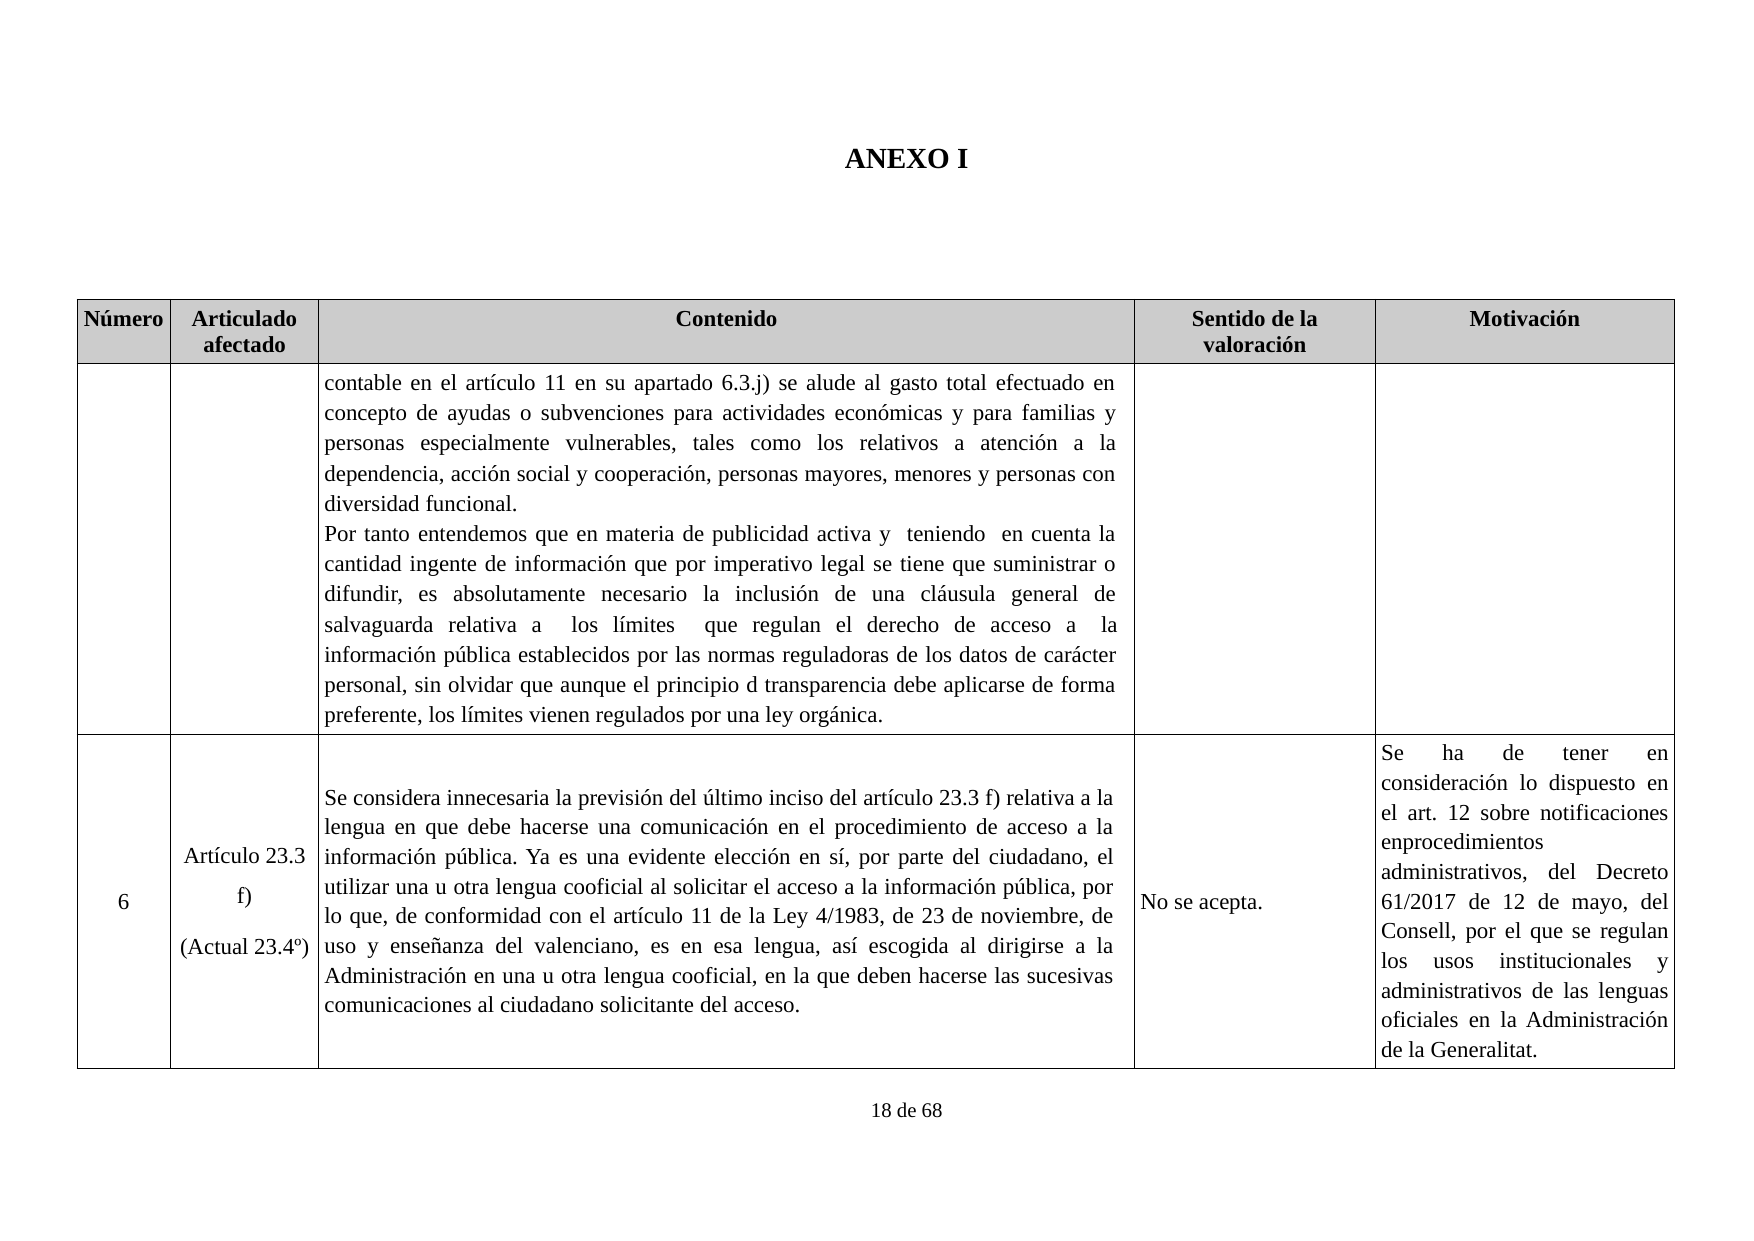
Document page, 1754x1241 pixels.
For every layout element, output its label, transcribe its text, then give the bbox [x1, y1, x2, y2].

table_cell [1376, 364, 1674, 733]
table_header Número [78, 300, 170, 363]
table_cell 6 [78, 735, 170, 1068]
table_cell [171, 364, 318, 733]
table_cell Se ha de tener en consideración lo dispuesto en el art. 12 sobre notificaciones enprocedimientos administrativos, del Decreto 61/2017 de 12 de mayo, del Consell, por el que se regulan los usos institucionales y administrativos de las lenguas oficiales en la Administración de la Generalitat. [1376, 735, 1674, 1068]
table_cell Se considera innecesaria la previsión del último inciso del artículo 23.3 f) relativa a la lengua en que debe hacerse una comunicación en el procedimiento de acceso a la información pública. Ya es una evidente elección en sí, por parte del ciudadano, el utilizar una u otra lengua cooficial al solicitar el acceso a la información pública, por lo que, de conformidad con el artículo 11 de la Ley 4/1983, de 23 de noviembre, de uso y enseñanza del valenciano, es en esa lengua, así escogida al dirigirse a la Administración en una u otra lengua cooficial, en la que deben hacerse las sucesivas comunicaciones al ciudadano solicitante del acceso. [319, 735, 1134, 1068]
table_cell [1135, 364, 1375, 733]
table_header Motivación [1376, 300, 1674, 363]
table_header Contenido [319, 300, 1134, 363]
table_cell No se acepta. [1135, 735, 1375, 1068]
table_cell Artículo 23.3 f) (Actual 23.4º) [171, 735, 318, 1068]
table_cell [78, 364, 170, 733]
table_header Articulado afectado [171, 300, 318, 363]
table_cell contable en el artículo 11 en su apartado 6.3.j) se alude al gasto total efectuado en concepto de ayudas o subvenciones para actividades económicas y para familias y personas especialmente vulnerables, tales como los relativos a atención a la dependencia, acción social y cooperación, personas mayores, menores y personas con diversidad funcional. Por tanto entendemos que en materia de publicidad activa y teniendo en cuenta la cantidad ingente de información que por imperativo legal se tiene que suministrar o difundir, es absolutamente necesario la inclusión de una cláusula general de salvaguarda relativa a los límites que regulan el derecho de acceso a la información pública establecidos por las normas reguladoras de los datos de carácter personal, sin olvidar que aunque el principio d transparencia debe aplicarse de forma preferente, los límites vienen regulados por una ley orgánica. [319, 364, 1134, 733]
table_header Sentido de la valoración [1135, 300, 1375, 363]
